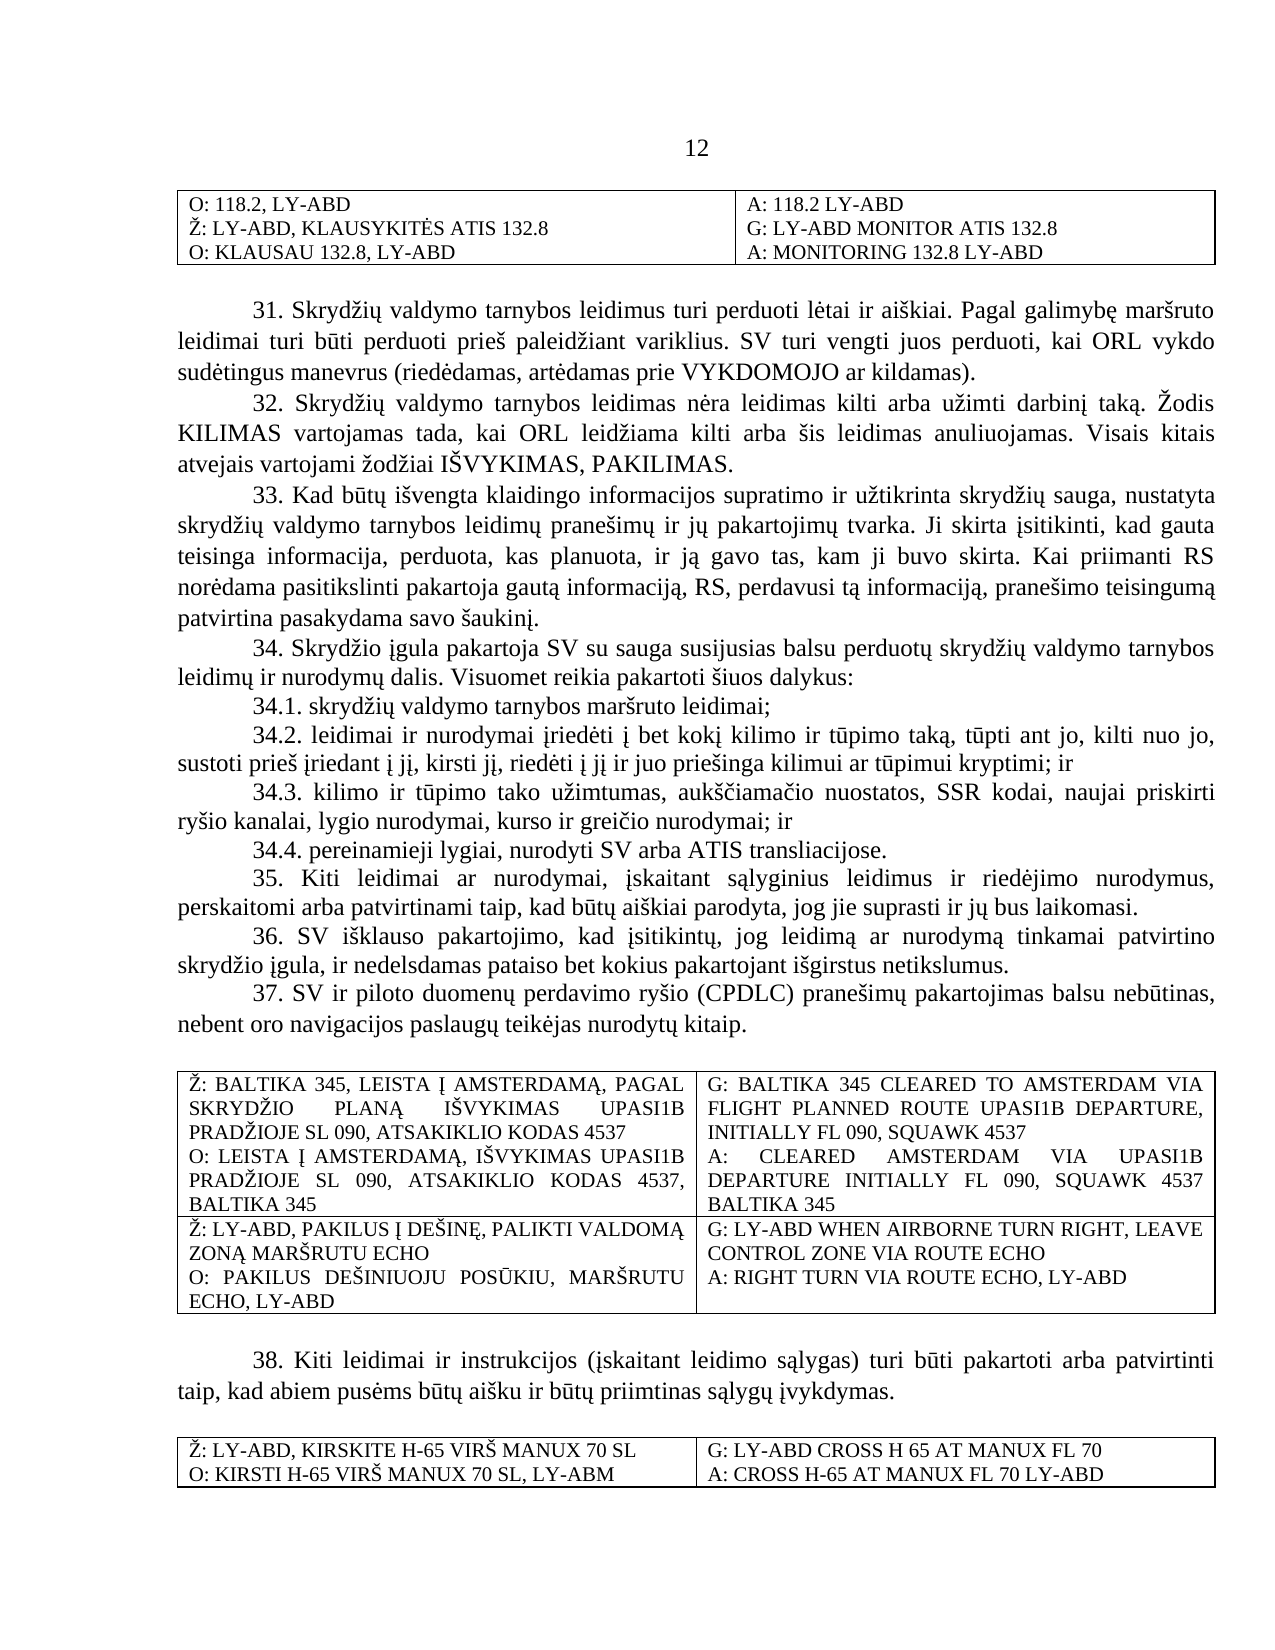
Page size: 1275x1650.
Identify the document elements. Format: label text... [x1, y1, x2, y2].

text 36. SV išklauso pakartojimo, kad įsitikintų, jog leidimą ar nurodymą tinkamai patvirtino skrydžio įgula, ir nedelsdamas pataiso bet kokius pakartojant išgirstus netikslumus. [177, 921, 1216, 978]
table_header Ž: BALTIKA 345, LEISTA Į AMSTERDAMĄ, PAGAL SKRYDŽIO PLANĄ IŠVYKIMAS UPASI1B PRADŽIOJE SL 090, ATSAKIKLIO KODAS 4537 O: LEISTA Į AMSTERDAMĄ, IŠVYKIMAS UPASI1B PRADŽIOJE SL 090, ATSAKIKLIO KODAS 4537, BALTIKA 345 [178, 1072, 696, 1216]
text 37. SV ir piloto duomenų perdavimo ryšio (CPDLC) pranešimų pakartojimas balsu nebūtinas, nebent oro navigacijos paslaugų teikėjas nurodytų kitaip. [177, 978, 1216, 1038]
text 34. Skrydžio įgula pakartoja SV su sauga susijusias balsu perduotų skrydžių valdymo tarnybos leidimų ir nurodymų dalis. Visuomet reikia pakartoti šiuos dalykus: [177, 633, 1216, 691]
text 35. Kiti leidimai ar nurodymai, įskaitant sąlyginius leidimus ir riedėjimo nurodymus, perskaitomi arba patvirtinami taip, kad būtų aiškiai parodyta, jog jie suprasti ir jų bus laikomasi. [177, 863, 1216, 921]
text 34.3. kilimo ir tūpimo tako užimtumas, aukščiamačio nuostatos, SSR kodai, naujai priskirti ryšio kanalai, lygio nurodymai, kurso ir greičio nurodymai; ir [177, 777, 1216, 835]
text 34.2. leidimai ir nurodymai įriedėti į bet kokį kilimo ir tūpimo taką, tūpti ant jo, kilti nuo jo, sustoti prieš įriedant į jį, kirsti jį, riedėti į jį ir juo priešinga kilimui ar tūpimui kryptimi; ir [177, 720, 1216, 777]
text 32. Skrydžių valdymo tarnybos leidimas nėra leidimas kilti arba užimti darbinį taką. Žodis KILIMAS vartojamas tada, kai ORL leidžiama kilti arba šis leidimas anuliuojamas. Visais kitais atvejais vartojami žodžiai IŠVYKIMAS, PAKILIMAS. [177, 388, 1216, 478]
table_header G: BALTIKA 345 CLEARED TO AMSTERDAM VIA FLIGHT PLANNED ROUTE UPASI1B DEPARTURE, INITIALLY FL 090, SQUAWK 4537 A: CLEARED AMSTERDAM VIA UPASI1B DEPARTURE INITIALLY FL 090, SQUAWK 4537 BALTIKA 345 [697, 1072, 1214, 1216]
table_cell Ž: LY-ABD, PAKILUS Į DEŠINĘ, PALIKTI VALDOMĄ ZONĄ MARŠRUTU ECHO O: PAKILUS DEŠINIUOJU POSŪKIU, MARŠRUTU ECHO, LY-ABD [178, 1217, 696, 1313]
text 33. Kad būtų išvengta klaidingo informacijos supratimo ir užtikrinta skrydžių sauga, nustatyta skrydžių valdymo tarnybos leidimų pranešimų ir jų pakartojimų tvarka. Ji skirta įsitikinti, kad gauta teisinga informacija, perduota, kas planuota, ir ją gavo tas, kam ji buvo skirta. Kai priimanti RS norėdama pasitikslinti pakartoja gautą informaciją, RS, perdavusi tą informaciją, pranešimo teisingumą patvirtina pasakydama savo šaukinį. [177, 480, 1216, 631]
table_header A: 118.2 LY-ABD G: LY-ABD MONITOR ATIS 132.8 A: MONITORING 132.8 LY-ABD [736, 191, 1214, 264]
text 31. Skrydžių valdymo tarnybos leidimus turi perduoti lėtai ir aiškiai. Pagal galimybę maršruto leidimai turi būti perduoti prieš paleidžiant variklius. SV turi vengti juos perduoti, kai ORL vykdo sudėtingus manevrus (riedėdamas, artėdamas prie VYKDOMOJO ar kildamas). [177, 295, 1216, 386]
table_header O: 118.2, LY-ABD Ž: LY-ABD, KLAUSYKITĖS ATIS 132.8 O: KLAUSAU 132.8, LY-ABD [178, 191, 735, 264]
table_header Ž: LY-ABD, KIRSKITE H-65 VIRŠ MANUX 70 SL O: KIRSTI H-65 VIRŠ MANUX 70 SL, LY-ABM [178, 1438, 696, 1486]
table_header G: LY-ABD CROSS H 65 AT MANUX FL 70 A: CROSS H-65 AT MANUX FL 70 LY-ABD [697, 1438, 1214, 1486]
text 38. Kiti leidimai ir instrukcijos (įskaitant leidimo sąlygas) turi būti pakartoti arba patvirtinti taip, kad abiem pusėms būtų aišku ir būtų priimtinas sąlygų įvykdymas. [177, 1345, 1216, 1404]
text 34.4. pereinamieji lygiai, nurodyti SV arba ATIS transliacijose. [177, 835, 1216, 863]
table_cell G: LY-ABD WHEN AIRBORNE TURN RIGHT, LEAVE CONTROL ZONE VIA ROUTE ECHO A: RIGHT TURN VIA ROUTE ECHO, LY-ABD [697, 1217, 1214, 1313]
text 34.1. skrydžių valdymo tarnybos maršruto leidimai; [177, 691, 1216, 720]
